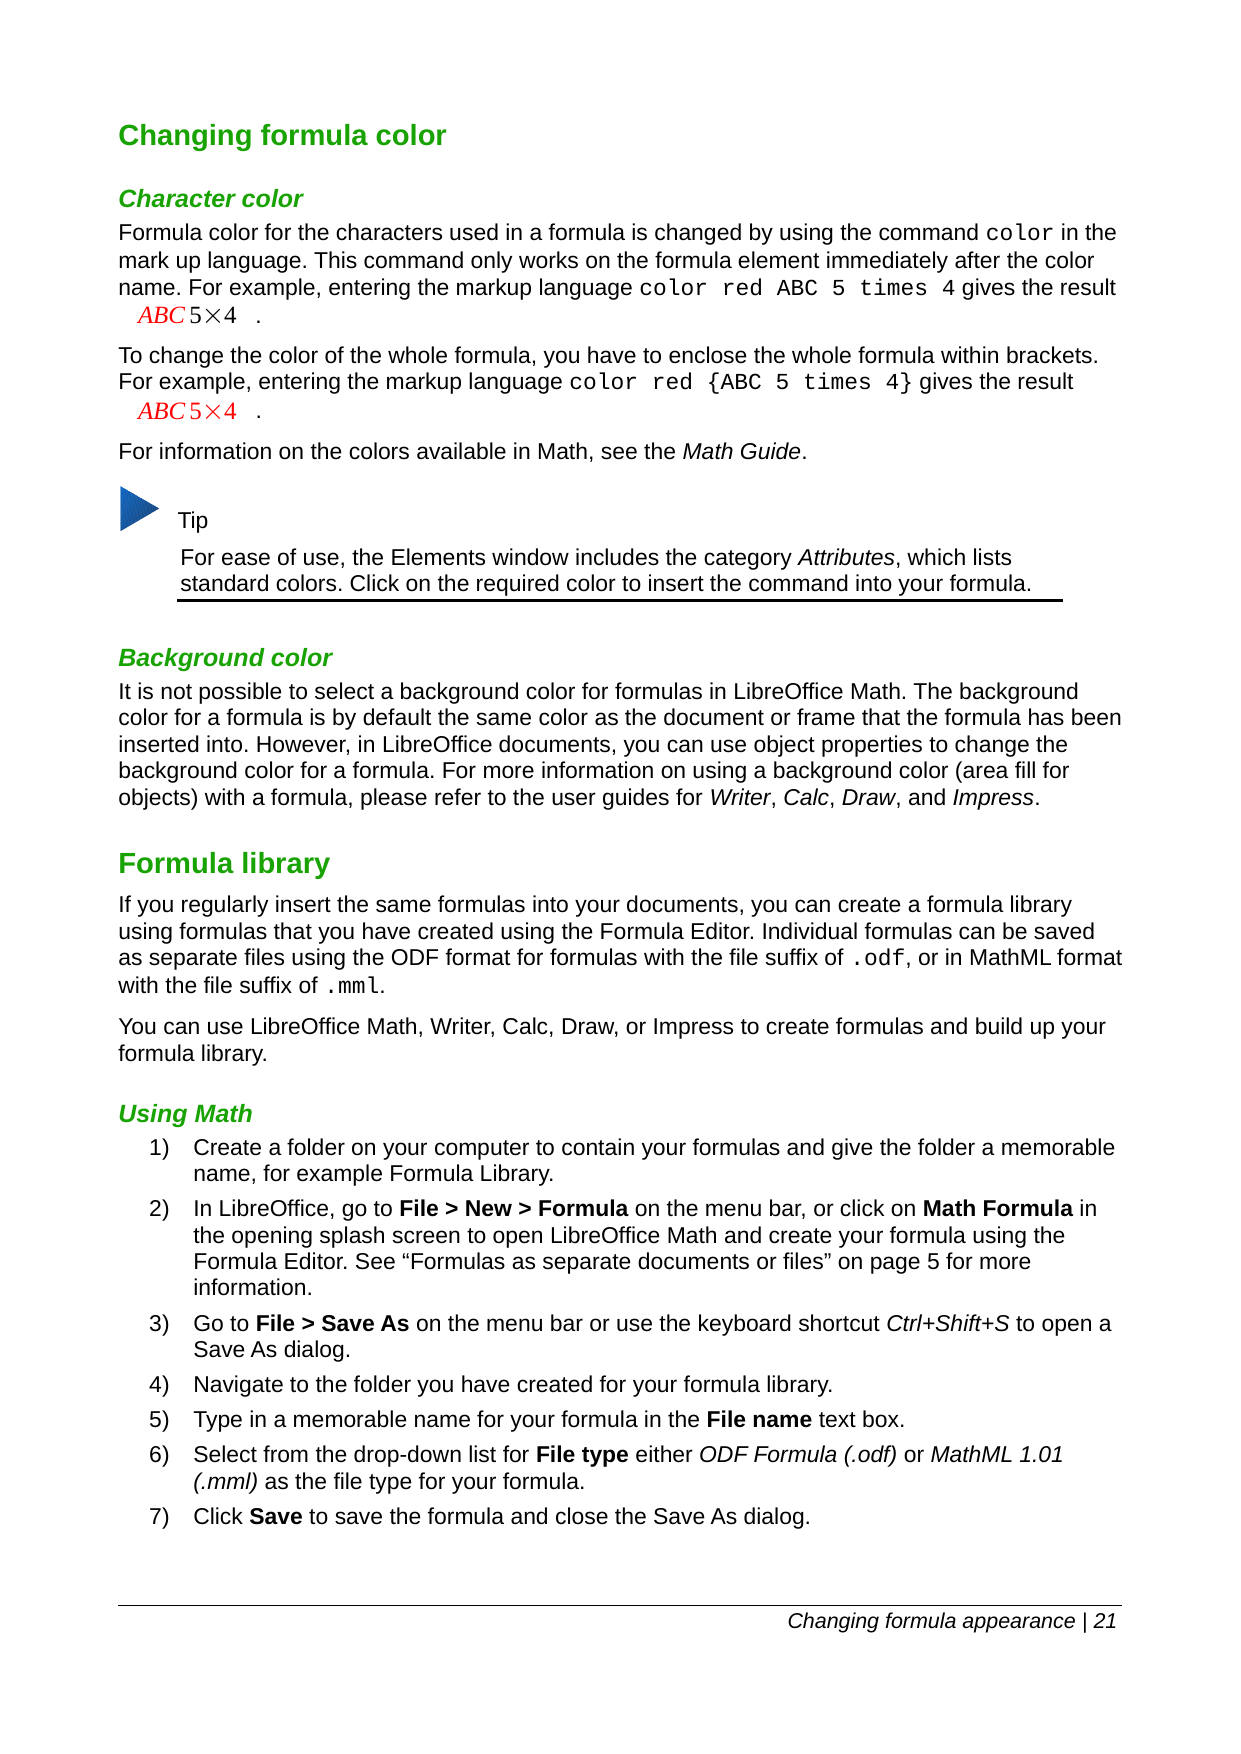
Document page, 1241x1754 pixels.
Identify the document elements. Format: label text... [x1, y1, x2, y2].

text To change the color of the whole formula, you have to enclose the whole formula within brackets. For example, entering the markup language color red {ABC 5 times 4} gives the result. [118, 342, 1122, 425]
list Navigate to the folder you have created for your formula library. [169, 1371, 1122, 1397]
list Create a folder on your computer to contain your formulas and give the folder a memorable name, for example Formula Library. [169, 1134, 1122, 1186]
subtitle Character color [118, 184, 1122, 213]
subtitle Changing formula color [118, 118, 1122, 152]
list In LibreOffice, go to File > New > Formula on the menu bar, or click on Math Formula in the opening splash screen to open LibreOffice Math and create your formula using the Formula Editor. See “Formulas as separate documents or files” on page 5 for more information. [169, 1195, 1122, 1301]
subtitle Tip [118, 484, 1122, 533]
list Click Save to save the formula and close the Save As dialog. [169, 1503, 1122, 1529]
subtitle Background color [118, 643, 1122, 672]
list Select from the drop-down list for File type either ODF Formula (.odf) or MathML 1.01 (.mml) as the file type for your formula. [169, 1441, 1122, 1494]
text If you regularly insert the same formulas into your documents, you can create a formula library using formulas that you have created using the Formula Editor. Individual formulas can be saved as separate files using the ODF format for formulas with the file suffix of .odf, or in MathML format with the file suffix of .mml. [118, 891, 1122, 1001]
list Go to File > Save As on the menu bar or use the keyboard shortcut Ctrl+Shift+S to open a Save As dialog. [169, 1309, 1122, 1362]
subtitle Formula library [118, 846, 1122, 879]
text You can use LibreOffice Math, Writer, Calc, Draw, or Impress to create formulas and build up your formula library. [118, 1013, 1122, 1066]
subtitle Using Math [118, 1099, 1122, 1128]
text Formula color for the characters used in a formula is changed by using the command color in the mark up language. This command only works on the formula element immediately after the color name. For example, entering the markup language color red ABC 5 times 4 gives the result . [118, 219, 1122, 329]
text It is not possible to select a background color for formulas in LibreOffice Math. The background color for a formula is by default the same color as the document or frame that the formula has been inserted into. However, in LibreOffice documents, you can use object properties to change the background color for a formula. For more information on using a background color (area fill for objects) with a formula, please refer to the user guides for Writer, Calc, Draw, and Impress. [118, 678, 1122, 810]
list Type in a memorable name for your formula in the File name text box. [169, 1406, 1122, 1433]
text For ease of use, the Elements window includes the category Attributes, which lists standard colors. Click on the required color to insert the command into your formula. [177, 541, 1063, 599]
text For information on the colors available in Math, see the Math Guide. [118, 438, 1122, 464]
